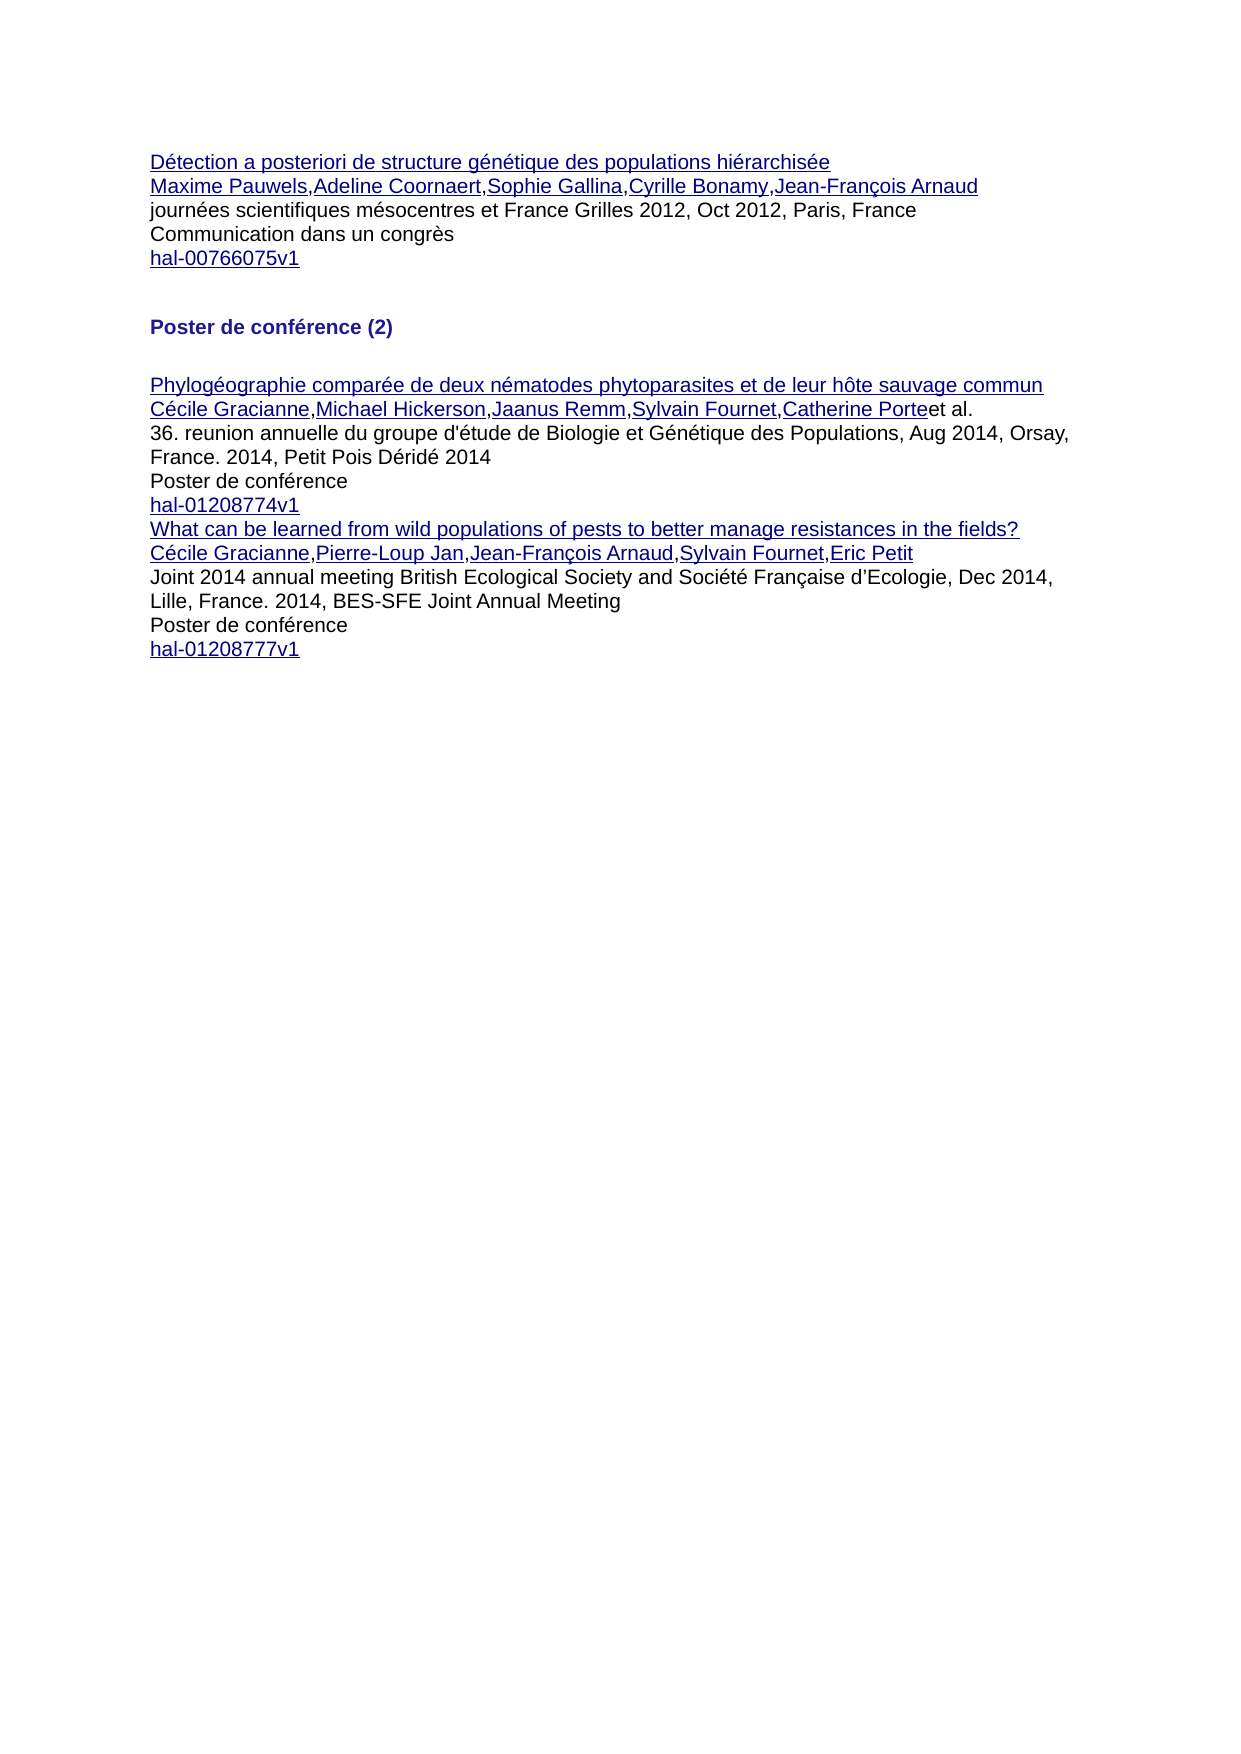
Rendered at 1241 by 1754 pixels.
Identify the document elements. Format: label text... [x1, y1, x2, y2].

subtitle Poster de conférence (2) [150, 314, 1090, 338]
table_header Détection a posteriori de structure génétique des populations hiérarchisée Maxime Pauwels,Adeline Coornaert,Sophie Gallina,Cyrille Bonamy,Jean-François Arnaud journées scientifiques mésocentres et France Grilles 2012, Oct 2012, Paris, France Communication dans un congrès hal-00766075v1 [150, 150, 1090, 270]
table_header Phylogéographie comparée de deux nématodes phytoparasites et de leur hôte sauvage commun Cécile Gracianne,Michael Hickerson,Jaanus Remm,Sylvain Fournet,Catherine Porteet al. 36. reunion annuelle du groupe d'étude de Biologie et Génétique des Populations, Aug 2014, Orsay, France. 2014, Petit Pois Déridé 2014 Poster de conférence hal-01208774v1 [150, 373, 1090, 517]
table_cell What can be learned from wild populations of pests to better manage resistances in the fields? Cécile Gracianne,Pierre-Loup Jan,Jean-François Arnaud,Sylvain Fournet,Eric Petit Joint 2014 annual meeting British Ecological Society and Société Française d’Ecologie, Dec 2014, Lille, France. 2014, BES-SFE Joint Annual Meeting Poster de conférence hal-01208777v1 [150, 517, 1090, 660]
